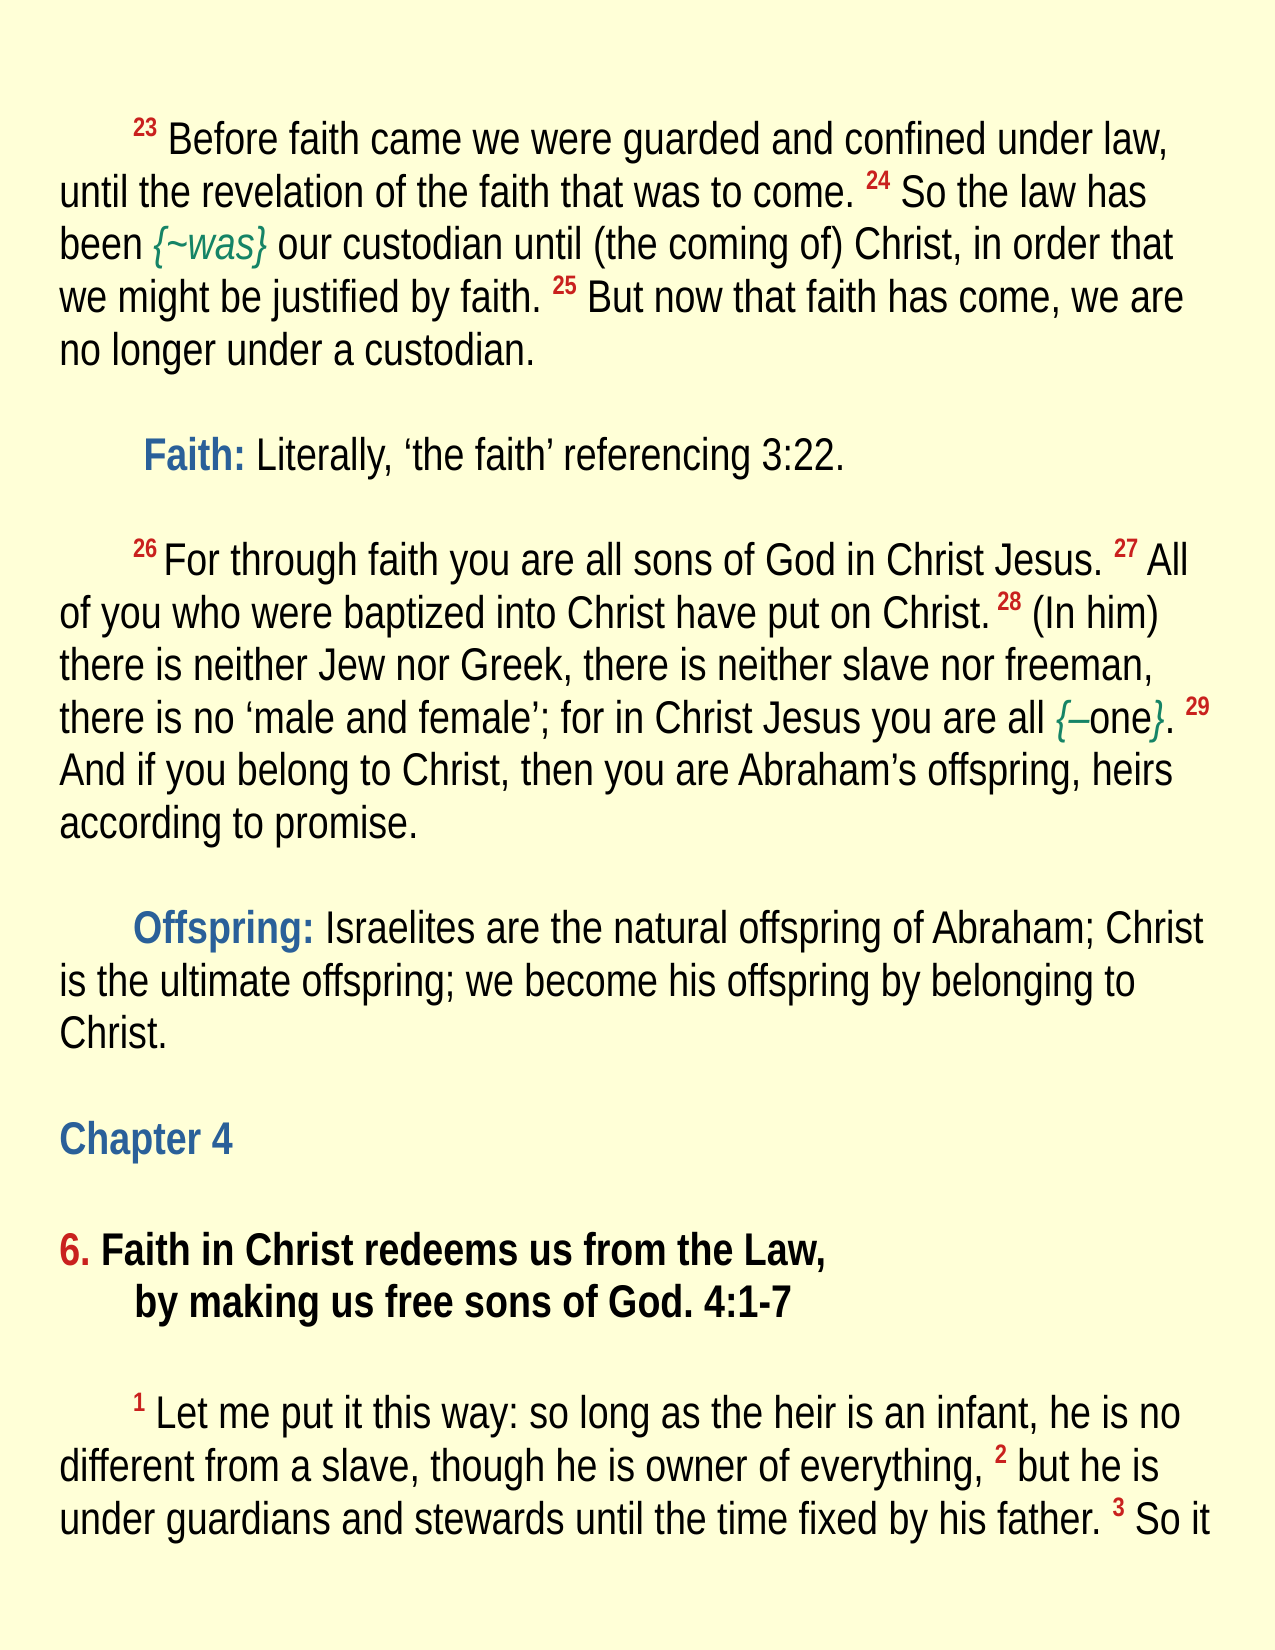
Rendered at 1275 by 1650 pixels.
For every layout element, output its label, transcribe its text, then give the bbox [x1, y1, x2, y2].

text 26 For through faith you are all sons of God in Christ Jesus. 27 All of you who were baptized into Christ have put on Christ. 28 (In him) there is neither Jew nor Greek, there is neither slave nor freeman, there is no ‘male and female’; for in Christ Jesus you are all {–one}. 29 And if you belong to Christ, then you are Abraham’s offspring, heirs according to promise. [59, 532, 1216, 848]
text 1 Let me put it this way: so long as the heir is an infant, he is no different from a slave, though he is owner of everything, 2 but he is under guardians and stewards until the time fixed by his father. 3 So it [59, 1386, 1216, 1544]
text 6. Faith in Christ redeems us from the Law, by making us free sons of God. 4:1-7 [59, 1222, 1216, 1327]
text Faith: Literally, ‘the faith’ referencing 3:22. [59, 427, 1216, 480]
text 23 Before faith came we were guarded and confined under law, until the revelation of the faith that was to come. 24 So the law has been {~was} our custodian until (the coming of) Christ, in order that we might be justified by faith. 25 But now that faith has come, we are no longer under a custodian. [59, 112, 1216, 375]
text Offspring: Israelites are the natural offspring of Abraham; Christ is the ultimate offspring; we become his offspring by belonging to Christ. [59, 901, 1216, 1058]
text Chapter 4 [59, 1111, 1216, 1164]
